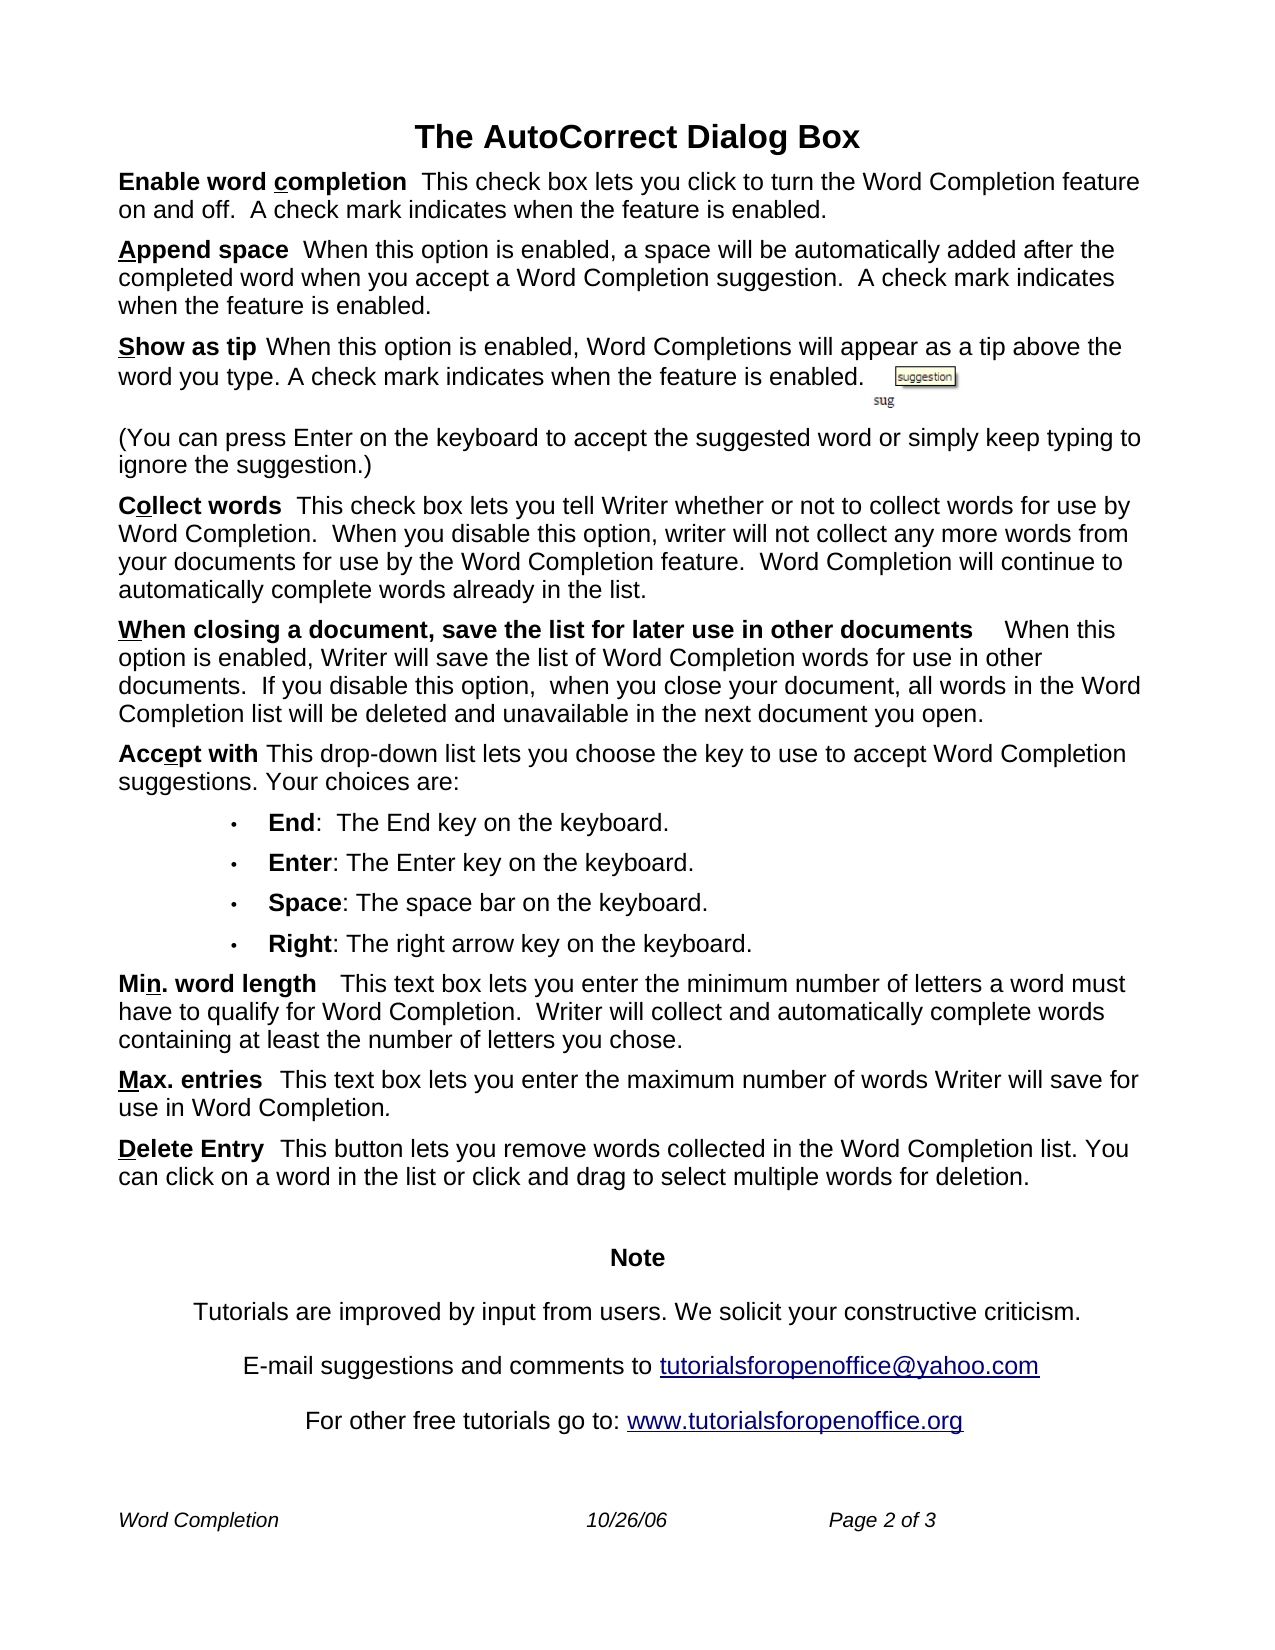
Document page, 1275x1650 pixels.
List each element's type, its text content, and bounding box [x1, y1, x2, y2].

list Right: The right arrow key on the keyboard. [231, 929, 1157, 957]
text Enable word completion This check box lets you click to turn the Word Completion feature on and off. A check mark indicates when the feature is enabled. [118, 168, 1157, 224]
list For other free tutorials go to: www.tutorialsforopenoffice.org [118, 1406, 1157, 1434]
list Tutorials are improved by input from users. We solicit your constructive criticism. [118, 1298, 1157, 1326]
text Delete Entry This button lets you remove words collected in the Word Completion list. You can click on a word in the list or click and drag to select multiple words for deletion. [118, 1134, 1157, 1190]
text Append space When this option is enabled, a space will be automatically added after the completed word when you accept a Word Completion suggestion. A check mark indicates when the feature is enabled. [118, 236, 1157, 320]
list E-mail suggestions and comments to tutorialsforopenoffice@yahoo.com [118, 1352, 1157, 1380]
text (You can press Enter on the keyboard to accept the suggested word or simply keep typing to ignore the suggestion.) [118, 423, 1157, 479]
text Show as tip When this option is enabled, Word Completions will appear as a tip above the word you type. A check mark indicates when the feature is enabled. [118, 332, 1157, 411]
text Collect words This check box lets you tell Writer whether or not to collect words for use by Word Completion. When you disable this option, writer will not collect any more words from your documents for use by the Word Completion feature. Word Completion will continue to automatically complete words already in the list. [118, 492, 1157, 603]
subtitle The AutoCorrect Dialog Box [118, 118, 1157, 155]
list Enter: The Enter key on the keyboard. [231, 849, 1157, 877]
picture [865, 360, 961, 411]
text Max. entries This text box lets you enter the maximum number of words Writer will save for use in Word Completion. [118, 1066, 1157, 1122]
text Min. word length This text box lets you enter the minimum number of letters a word must have to qualify for Word Completion. Writer will collect and automatically complete words containing at least the number of letters you chose. [118, 970, 1157, 1054]
text When closing a document, save the list for later use in other documents When this option is enabled, Writer will save the list of Word Completion words for use in other documents. If you disable this option, when you close your document, all words in the Word Completion list will be deleted and unavailable in the next document you open. [118, 616, 1157, 727]
list Note [118, 1243, 1157, 1271]
text Accept with This drop-down list lets you choose the key to use to accept Word Completion suggestions. Your choices are: [118, 740, 1157, 796]
list Space: The space bar on the keyboard. [231, 889, 1157, 917]
list End: The End key on the keyboard. [231, 808, 1157, 836]
